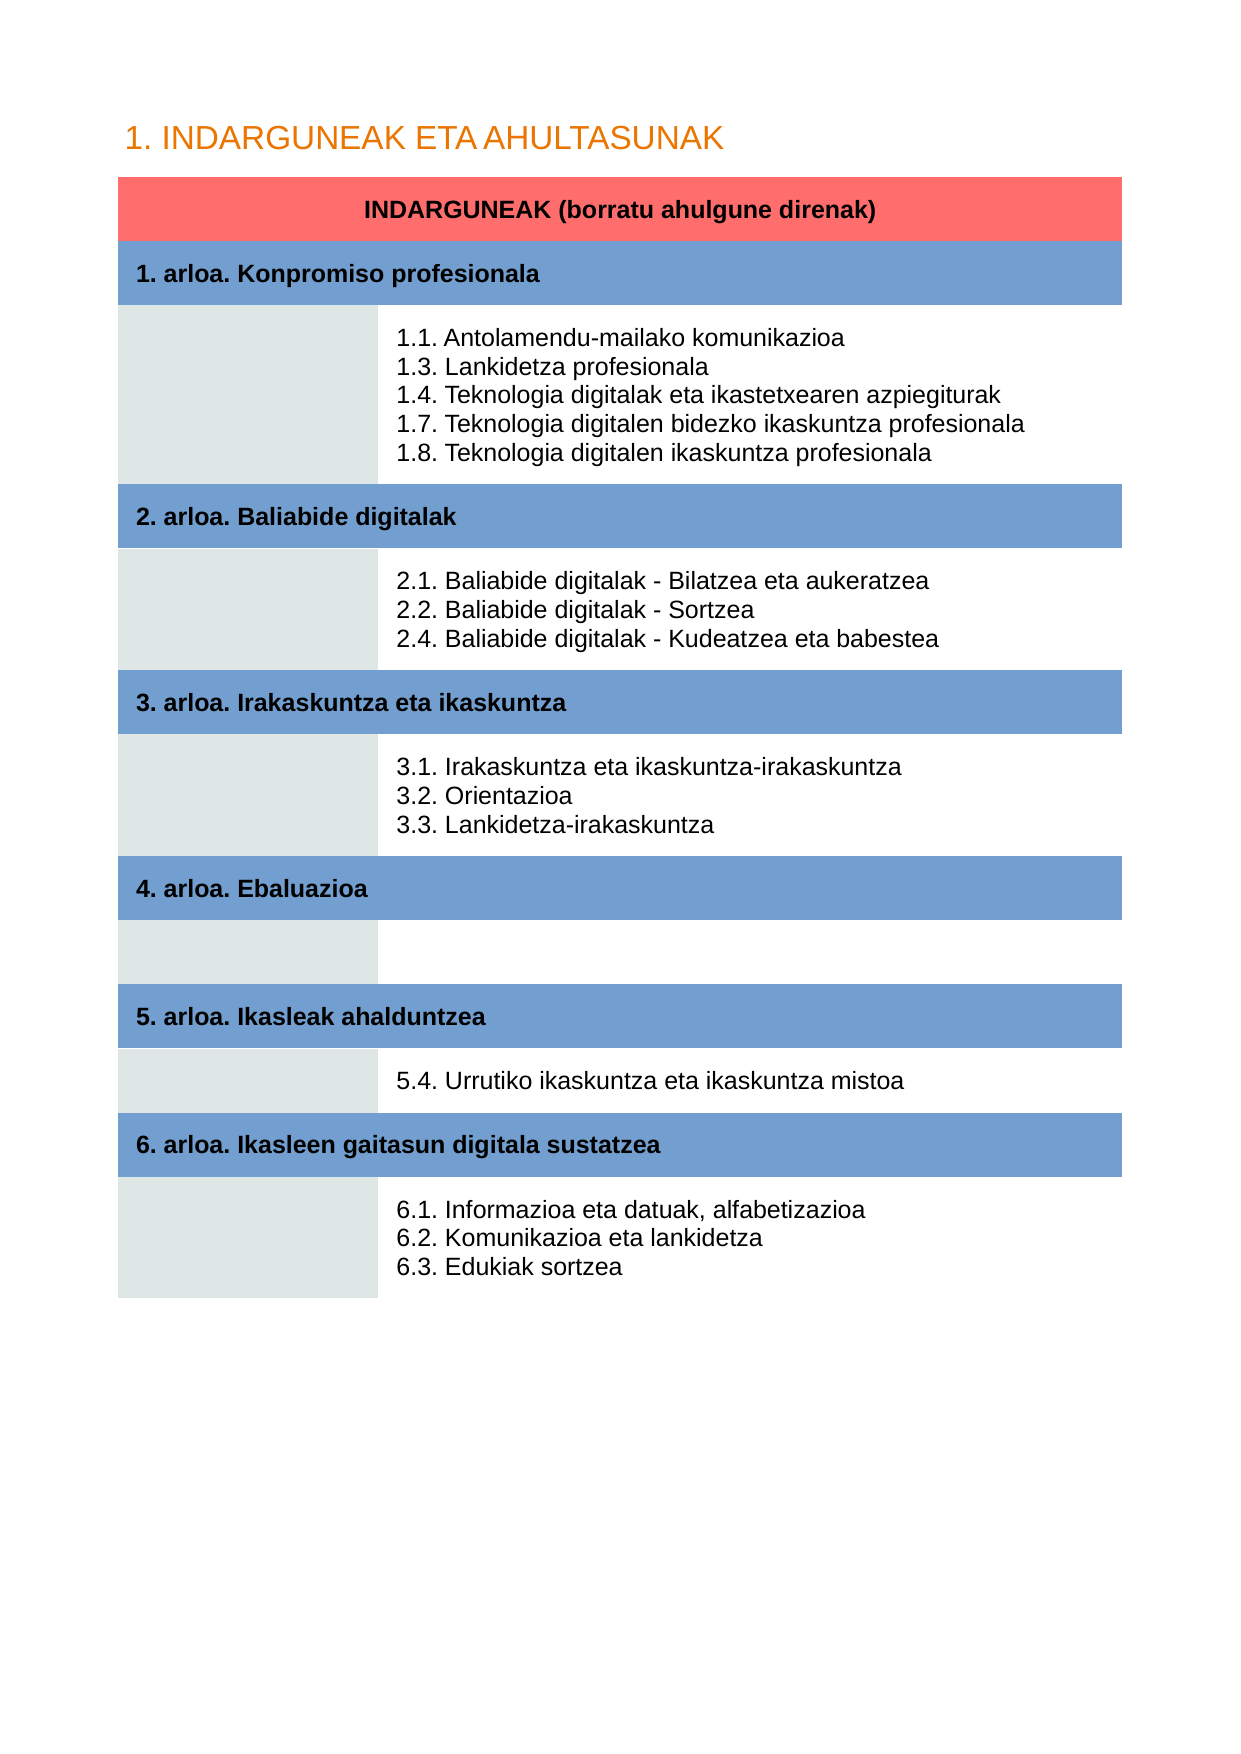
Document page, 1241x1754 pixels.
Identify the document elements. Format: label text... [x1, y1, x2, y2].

table_cell 1.1. Antolamendu-mailako komunikazioa 1.3. Lankidetza profesionala 1.4. Teknologia digitalak eta ikastetxearen azpiegiturak 1.7. Teknologia digitalen bidezko ikaskuntza profesionala 1.8. Teknologia digitalen ikaskuntza profesionala [379, 305, 1122, 484]
table_cell 2.1. Baliabide digitalak - Bilatzea eta aukeratzea 2.2. Baliabide digitalak - Sortzea 2.4. Baliabide digitalak - Kudeatzea eta babestea [379, 549, 1122, 670]
table_header INDARGUNEAK (borratu ahulgune direnak) [118, 177, 1122, 241]
table_cell [379, 920, 1122, 984]
text 1. INDARGUNEAK ETA AHULTASUNAK [118, 118, 1122, 157]
table_cell [118, 734, 378, 856]
table_cell [118, 1049, 378, 1113]
table_cell 1. arloa. Konpromiso profesionala [118, 241, 1122, 305]
table_cell 2. arloa. Baliabide digitalak [118, 484, 1122, 548]
table_cell [118, 1177, 378, 1298]
table_cell 4. arloa. Ebaluazioa [118, 856, 1122, 920]
table_cell [118, 305, 378, 484]
table_cell 5.4. Urrutiko ikaskuntza eta ikaskuntza mistoa [379, 1049, 1122, 1113]
table_cell [118, 549, 378, 670]
table_cell [118, 920, 378, 984]
table_cell 6.1. Informazioa eta datuak, alfabetizazioa 6.2. Komunikazioa eta lankidetza 6.3. Edukiak sortzea [379, 1177, 1122, 1298]
table_cell 5. arloa. Ikasleak ahalduntzea [118, 984, 1122, 1048]
table_cell 3. arloa. Irakaskuntza eta ikaskuntza [118, 670, 1122, 734]
table_cell 3.1. Irakaskuntza eta ikaskuntza-irakaskuntza 3.2. Orientazioa 3.3. Lankidetza-irakaskuntza [379, 734, 1122, 856]
table_cell 6. arloa. Ikasleen gaitasun digitala sustatzea [118, 1113, 1122, 1177]
